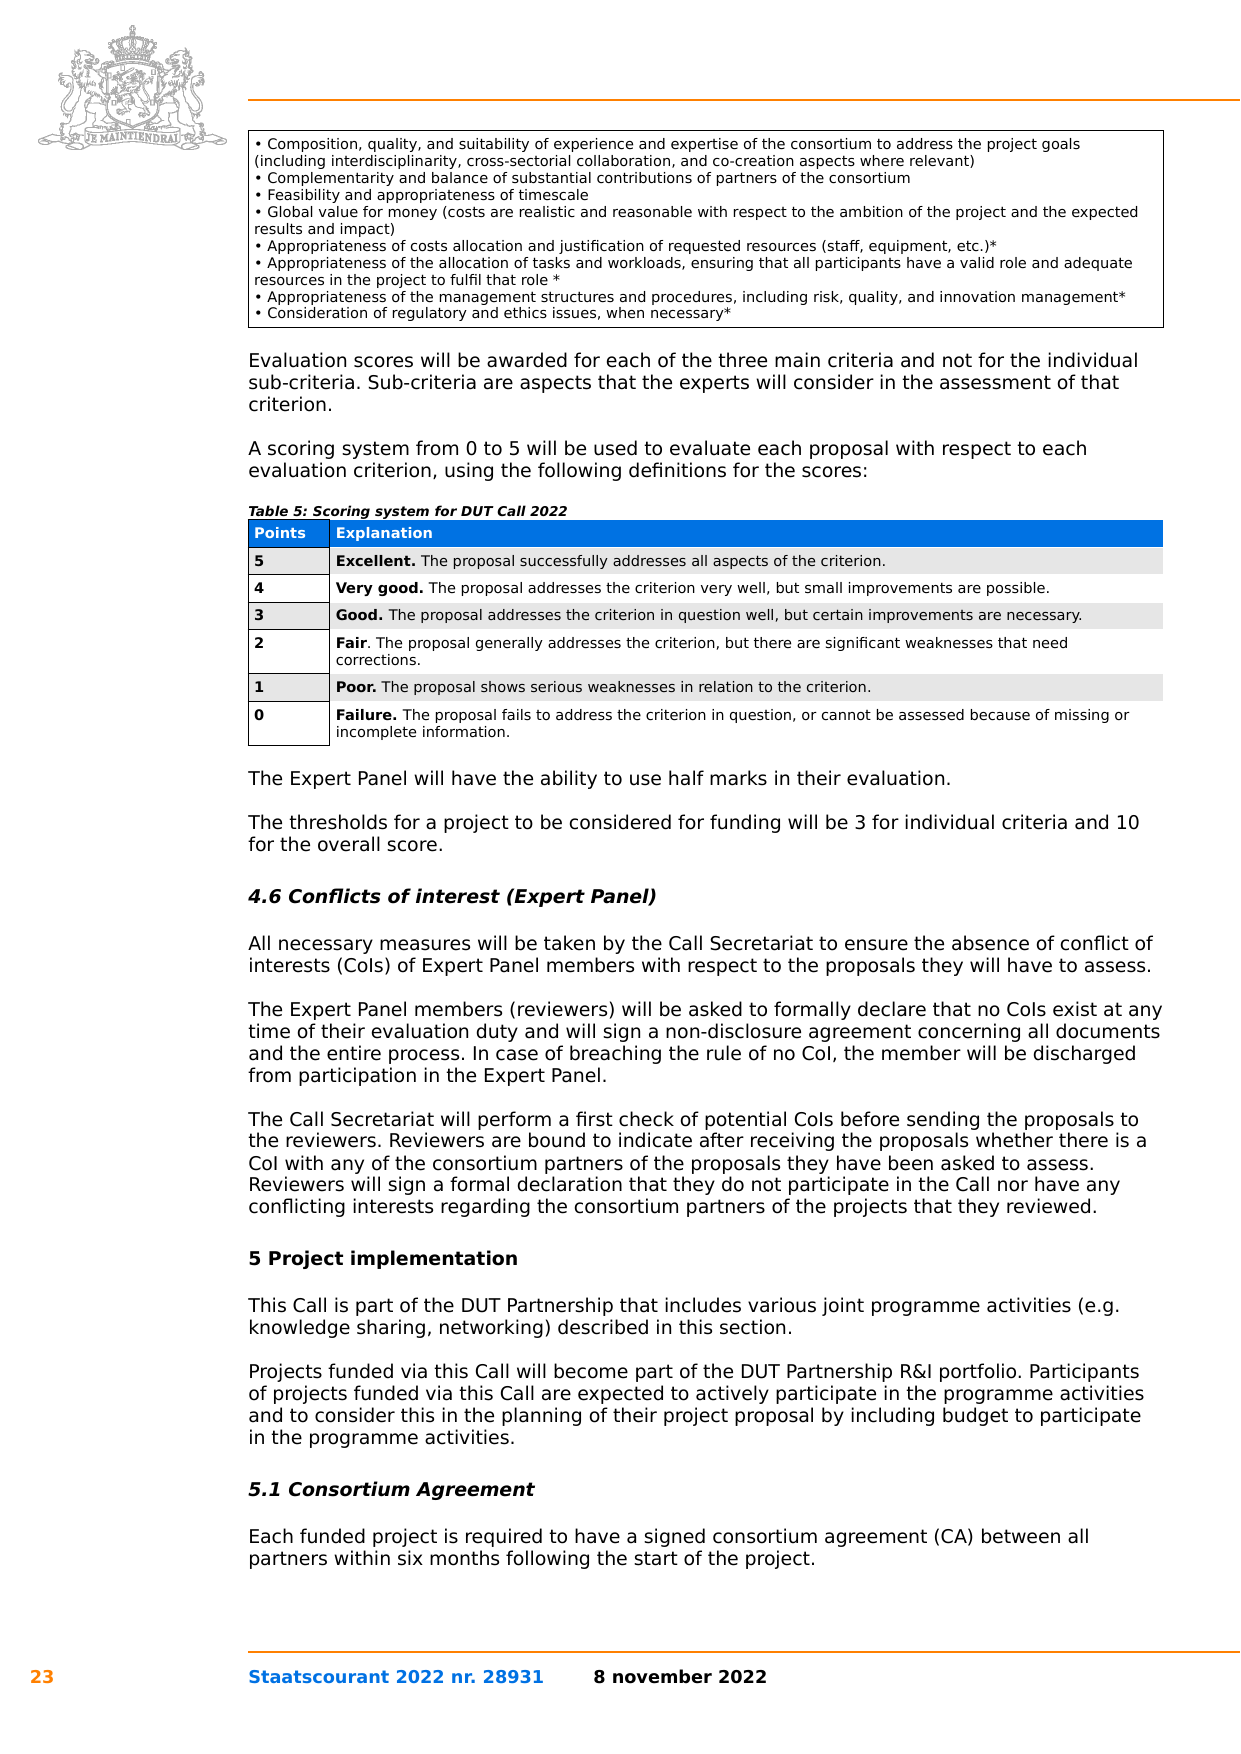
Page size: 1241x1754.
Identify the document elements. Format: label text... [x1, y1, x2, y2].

table_cell 1 [249, 674, 329, 701]
table_cell Points [249, 520, 329, 547]
text Each funded project is required to have a signed consortium agreement (CA) between all partners within six months following the start of the project. [248, 1526, 1163, 1570]
table_cell 3 [249, 603, 329, 629]
table_header Table 5: Scoring system for DUT Call 2022 [248, 504, 1163, 519]
table_cell 5 [249, 548, 329, 574]
text The Call Secretariat will perform a first check of potential CoIs before sending the proposals to the reviewers. Reviewers are bound to indicate after receiving the proposals whether there is a CoI with any of the consortium partners of the proposals they have been asked to assess. Reviewers will sign a formal declaration that they do not participate in the Call nor have any conflicting interests regarding the consortium partners of the projects that they reviewed. [248, 1108, 1163, 1218]
table_cell • Composition, quality, and suitability of experience and expertise of the consortium to address the project goals (including interdisciplinarity, cross-sectorial collaboration, and co-creation aspects where relevant) • Complementarity and balance of substantial contributions of partners of the consortium • Feasibility and appropriateness of timescale • Global value for money (costs are realistic and reasonable with respect to the ambition of the project and the expected results and impact) • Appropriateness of costs allocation and justification of requested resources (staff, equipment, etc.)* • Appropriateness of the allocation of tasks and workloads, ensuring that all participants have a valid role and adequate resources in the project to fulfil that role * • Appropriateness of the management structures and procedures, including risk, quality, and innovation management* • Consideration of regulatory and ethics issues, when necessary* [249, 131, 1163, 327]
picture [38, 25, 227, 150]
table_cell Poor. The proposal shows serious weaknesses in relation to the criterion. [330, 674, 1163, 701]
table_cell Explanation [330, 520, 1163, 547]
text Evaluation scores will be awarded for each of the three main criteria and not for the individual sub-criteria. Sub-criteria are aspects that the experts will consider in the assessment of that criterion. [248, 350, 1163, 416]
subtitle 5.1 Consortium Agreement [248, 1479, 1163, 1501]
subtitle 5 Project implementation [248, 1248, 1163, 1270]
table_cell Very good. The proposal addresses the criterion very well, but small improvements are possible. [330, 575, 1163, 602]
table_cell 4 [249, 575, 329, 602]
text The thresholds for a project to be considered for funding will be 3 for individual criteria and 10 for the overall score. [248, 812, 1163, 856]
table_cell Fair. The proposal generally addresses the criterion, but there are significant weaknesses that need corrections. [330, 630, 1163, 673]
subtitle 4.6 Conflicts of interest (Expert Panel) [248, 886, 1163, 908]
text This Call is part of the DUT Partnership that includes various joint programme activities (e.g. knowledge sharing, networking) described in this section. [248, 1295, 1163, 1339]
text Projects funded via this Call will become part of the DUT Partnership R&I portfolio. Participants of projects funded via this Call are expected to actively participate in the programme activities and to consider this in the planning of their project proposal by including budget to participate in the programme activities. [248, 1361, 1163, 1449]
text The Expert Panel members (reviewers) will be asked to formally declare that no CoIs exist at any time of their evaluation duty and will sign a non-disclosure agreement concerning all documents and the entire process. In case of breaching the rule of no CoI, the member will be discharged from participation in the Expert Panel. [248, 999, 1163, 1087]
table_cell Failure. The proposal fails to address the criterion in question, or cannot be assessed because of missing or incomplete information. [330, 702, 1163, 745]
text A scoring system from 0 to 5 will be used to evaluate each proposal with respect to each evaluation criterion, using the following definitions for the scores: [248, 438, 1163, 482]
table_cell Excellent. The proposal successfully addresses all aspects of the criterion. [330, 548, 1163, 574]
text The Expert Panel will have the ability to use half marks in their evaluation. [248, 768, 1163, 790]
table_cell 0 [249, 702, 329, 745]
table_cell Good. The proposal addresses the criterion in question well, but certain improvements are necessary. [330, 603, 1163, 629]
text All necessary measures will be taken by the Call Secretariat to ensure the absence of conflict of interests (CoIs) of Expert Panel members with respect to the proposals they will have to assess. [248, 933, 1163, 977]
table_cell 2 [249, 630, 329, 673]
